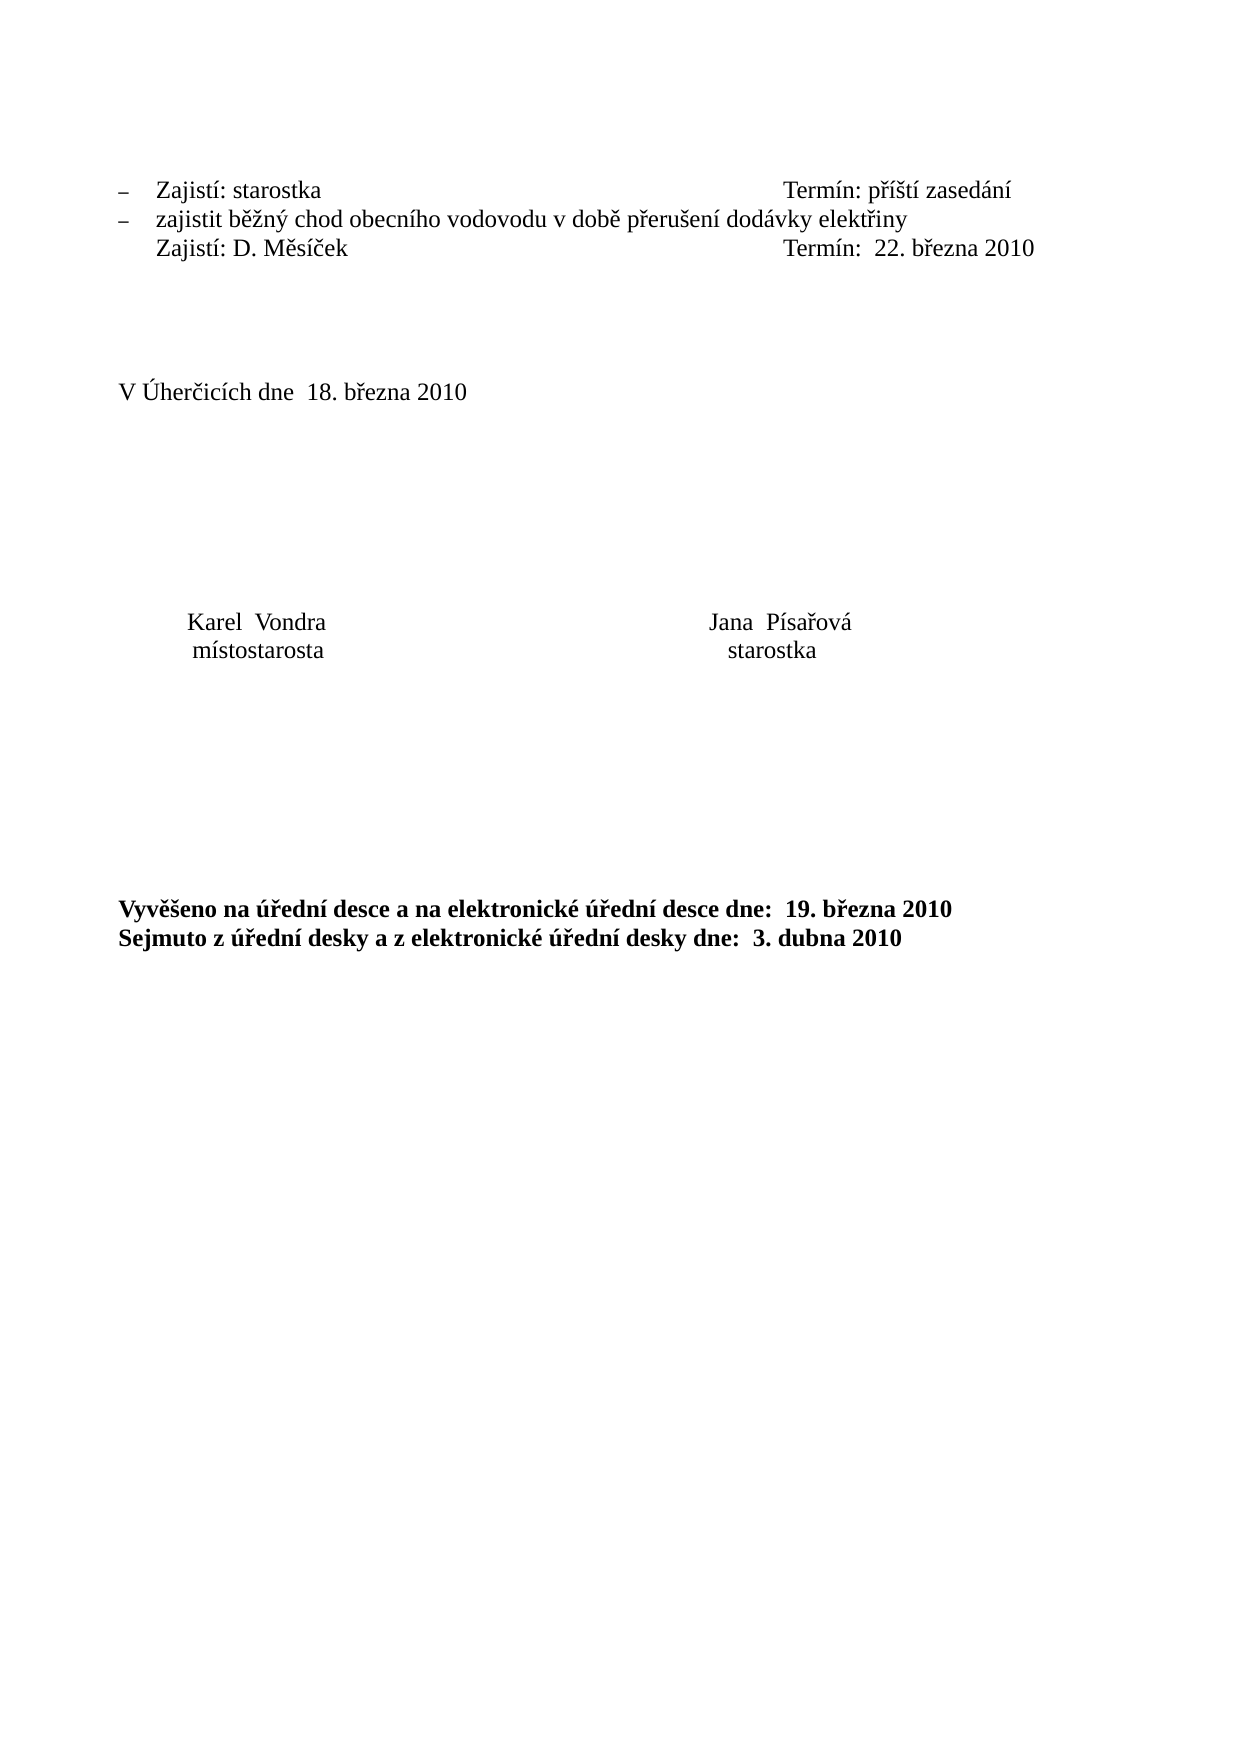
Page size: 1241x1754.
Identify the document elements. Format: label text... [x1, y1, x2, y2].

list Zajistí: starostka Termín: příští zasedání [118, 176, 1122, 204]
text místostarosta starostka [118, 636, 1122, 664]
text Vyvěšeno na úřední desce a na elektronické úřední desce dne: 19. března 2010 [118, 894, 1122, 923]
list Zajistí: D. Měsíček Termín: 22. března 2010 [118, 233, 1122, 262]
text Karel Vondra Jana Písařová [118, 607, 1122, 636]
list zajistit běžný chod obecního vodovodu v době přerušení dodávky elektřiny [118, 204, 1122, 233]
text Sejmuto z úřední desky a z elektronické úřední desky dne: 3. dubna 2010 [118, 923, 1122, 952]
text V Úherčicích dne 18. března 2010 [118, 377, 1122, 406]
